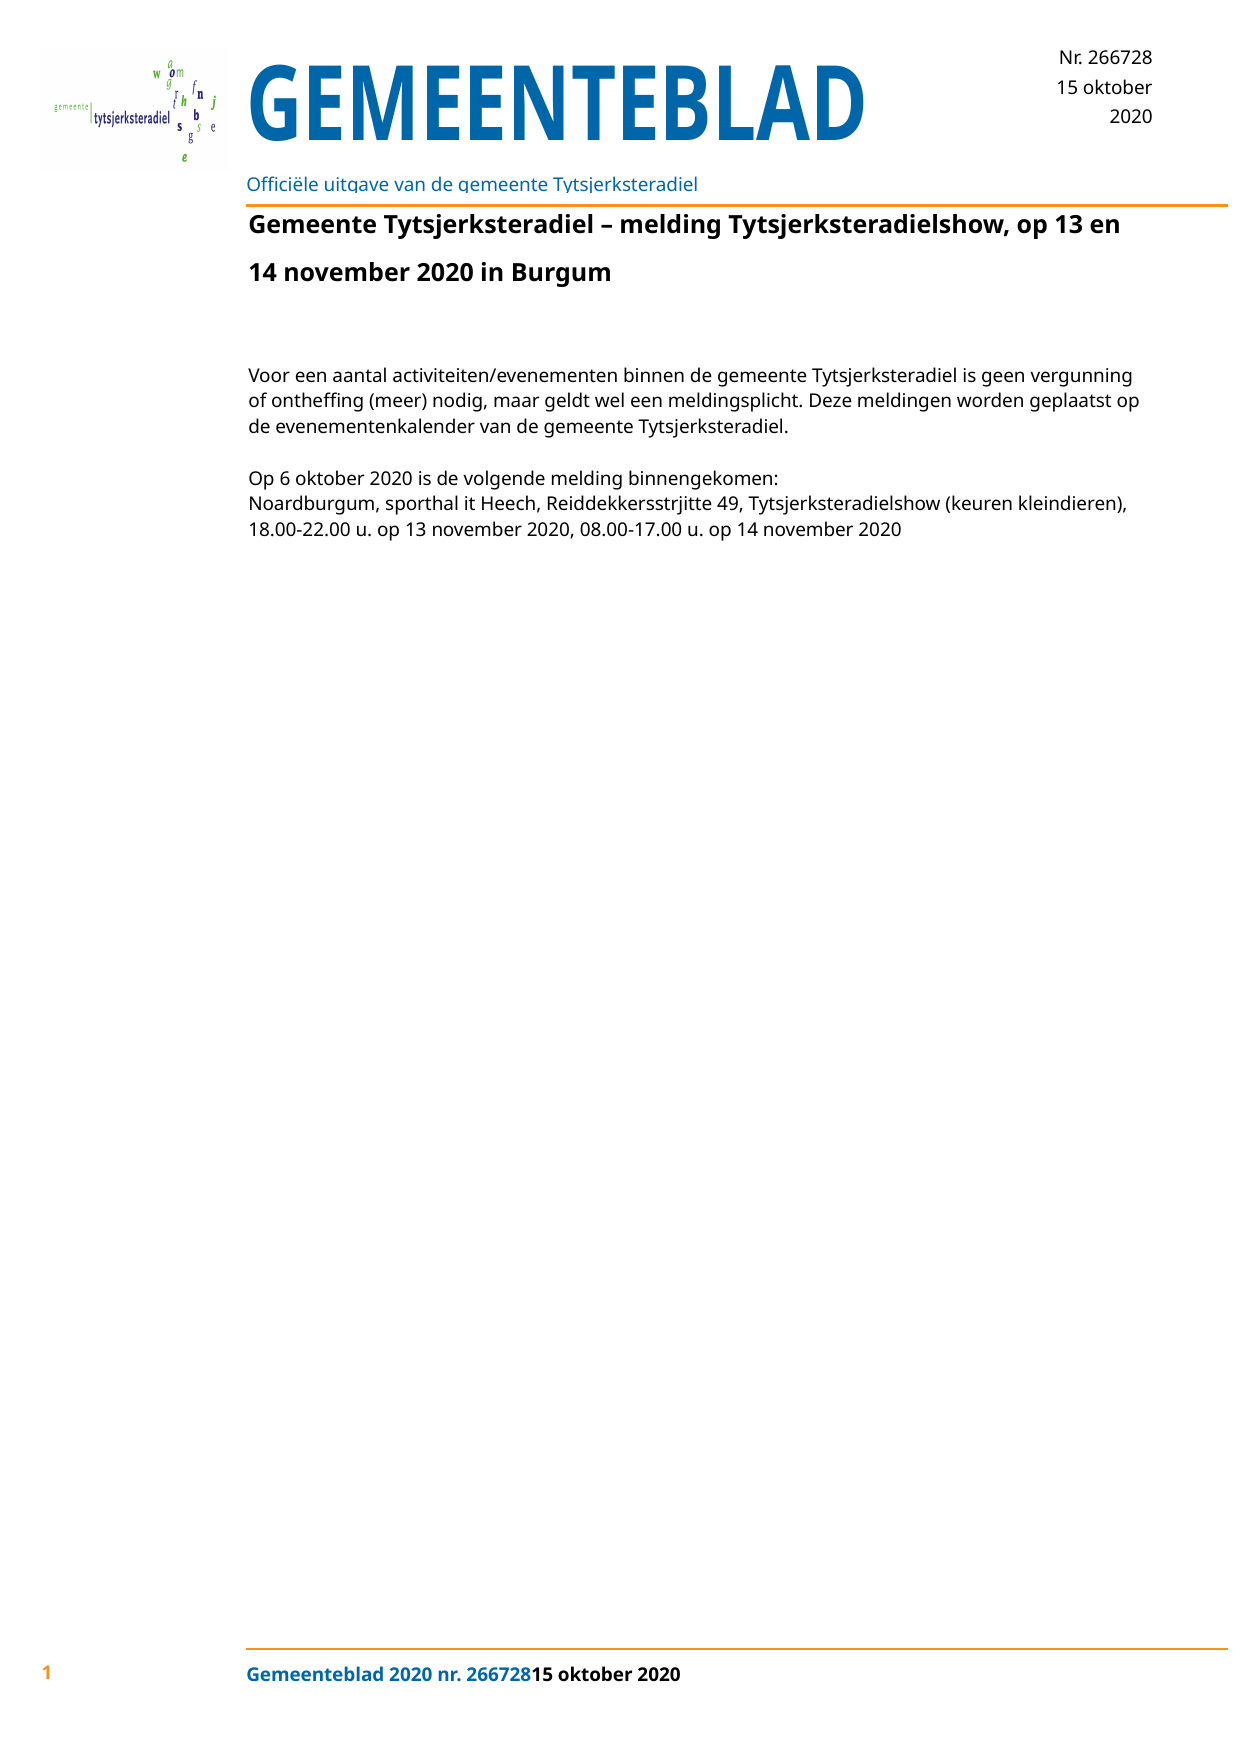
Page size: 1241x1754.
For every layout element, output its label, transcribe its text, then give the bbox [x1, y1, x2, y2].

text Op 6 oktober 2020 is de volgende melding binnengekomen: [248, 465, 1152, 491]
text Gemeente Tytsjerksteradiel – melding Tytsjerksteradielshow, op 13 en 14 november 2020 in Burgum [248, 207, 1152, 288]
text Noardburgum, sporthal it Heech, Reiddekkersstrjitte 49, Tytsjerksteradielshow (keuren kleindieren), 18.00-22.00 u. op 13 november 2020, 08.00-17.00 u. op 14 november 2020 [248, 491, 1152, 542]
picture [41, 47, 231, 172]
text Voor een aantal activiteiten/evenementen binnen de gemeente Tytsjerksteradiel is geen vergunning of ontheffing (meer) nodig, maar geldt wel een meldingsplicht. Deze meldingen worden geplaatst op de evenementenkalender van de gemeente Tytsjerksteradiel. [248, 362, 1152, 439]
